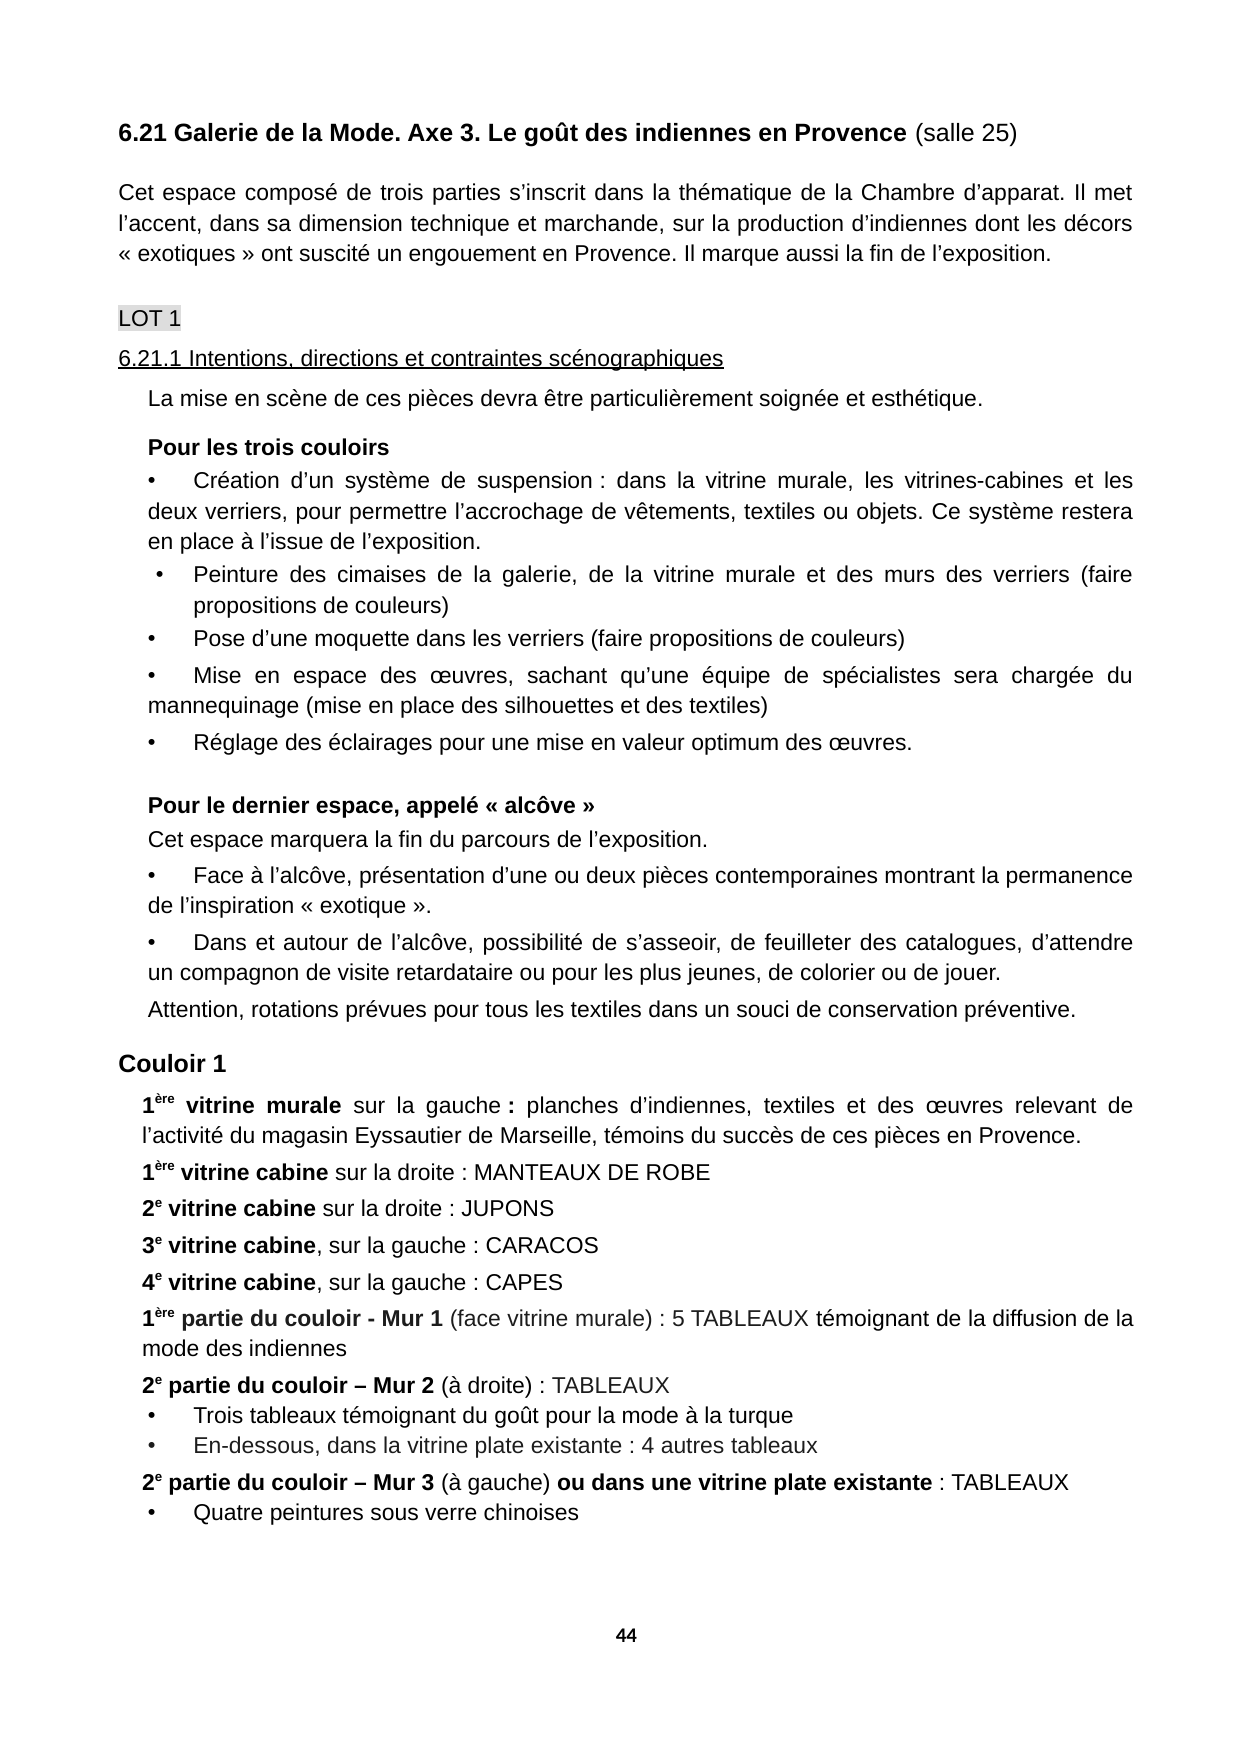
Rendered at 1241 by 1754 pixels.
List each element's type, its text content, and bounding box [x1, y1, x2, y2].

list Pose d’une moquette dans les verriers (faire propositions de couleurs) [148, 625, 1134, 651]
text Cet espace composé de trois parties s’inscrit dans la thématique de la Chambre d’apparat. Il met l’accent, dans sa dimension technique et marchande, sur la production d’indiennes dont les décors « exotiques » ont suscité un engouement en Provence. Il marque aussi la fin de l’exposition. [118, 179, 1134, 266]
text 1ère vitrine cabine sur la droite : MANTEAUX DE ROBE [142, 1158, 1134, 1185]
text 6.21.1 Intentions, directions et contraintes scénographiques [118, 344, 1134, 371]
text 1ère vitrine murale sur la gauche : planches d’indiennes, textiles et des œuvres relevant de l’activité du magasin Eyssautier de Marseille, témoins du succès de ces pièces en Provence. [142, 1092, 1134, 1148]
list Création d’un système de suspension : dans la vitrine murale, les vitrines-cabines et les deux verriers, pour permettre l’accrochage de vêtements, textiles ou objets. Ce système restera en place à l’issue de l’exposition. [148, 467, 1134, 554]
list Mise en espace des œuvres, sachant qu’une équipe de spécialistes sera chargée du mannequinage (mise en place des silhouettes et des textiles) [148, 662, 1134, 718]
text Cet espace marquera la fin du parcours de l’exposition. [148, 826, 1134, 852]
text Couloir 1 [118, 1049, 1134, 1077]
list Dans et autour de l’alcôve, possibilité de s’asseoir, de feuilleter des catalogues, d’attendre un compagnon de visite retardataire ou pour les plus jeunes, de colorier ou de jouer. [148, 929, 1134, 986]
text La mise en scène de ces pièces devra être particulièrement soignée et esthétique. [148, 384, 1134, 411]
list Réglage des éclairages pour une mise en valeur optimum des œuvres. [148, 728, 1134, 755]
list Quatre peintures sous verre chinoises [148, 1499, 1134, 1526]
list Trois tableaux témoignant du goût pour la mode à la turque [148, 1402, 1134, 1428]
text 2e vitrine cabine sur la droite : JUPONS [142, 1195, 1134, 1221]
list Peinture des cimaises de la galerie, de la vitrine murale et des murs des verriers (faire propositions de couleurs) [156, 561, 1134, 618]
list En-dessous, dans la vitrine plate existante : 4 autres tableaux [148, 1432, 1134, 1459]
text LOT 1 [118, 304, 1134, 331]
text 4e vitrine cabine, sur la gauche : CAPES [142, 1268, 1134, 1295]
text 3e vitrine cabine, sur la gauche : CARACOS [142, 1232, 1134, 1258]
list Face à l’alcôve, présentation d’une ou deux pièces contemporaines montrant la permanence de l’inspiration « exotique ». [148, 862, 1134, 919]
text 6.21 Galerie de la Mode. Axe 3. Le goût des indiennes en Provence (salle 25) [118, 118, 1134, 147]
text 2e partie du couloir – Mur 2 (à droite) : TABLEAUX [142, 1372, 1134, 1398]
text 1ère partie du couloir - Mur 1 (face vitrine murale) : 5 TABLEAUX témoignant de la diffusion de la mode des indiennes [142, 1305, 1134, 1362]
text 2e partie du couloir – Mur 3 (à gauche) ou dans une vitrine plate existante : TABLEAUX [142, 1469, 1134, 1495]
text Pour le dernier espace, appelé « alcôve » [148, 792, 1134, 818]
text Pour les trois couloirs [148, 434, 1134, 460]
text Attention, rotations prévues pour tous les textiles dans un souci de conservation préventive. [148, 996, 1134, 1022]
